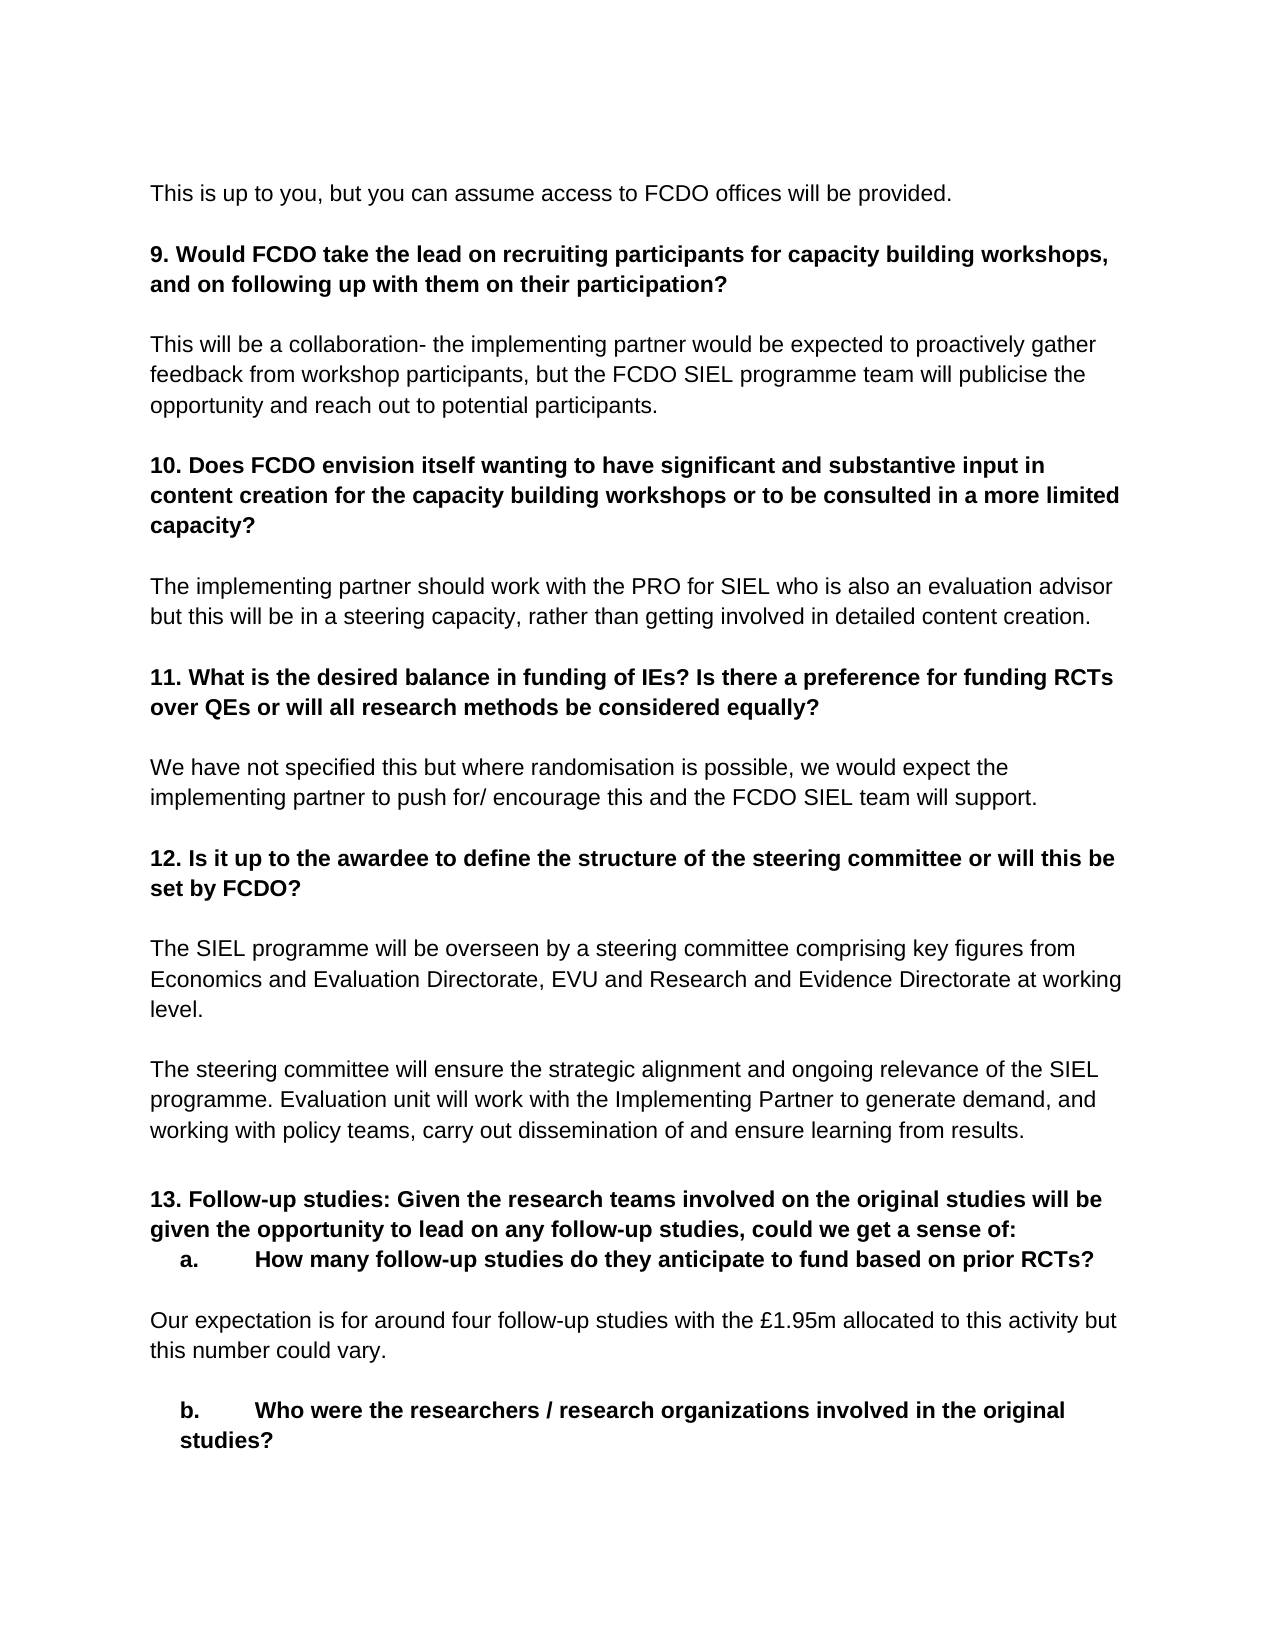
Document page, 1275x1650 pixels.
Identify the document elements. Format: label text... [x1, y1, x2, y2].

list Is it up to the awardee to define the structure of the steering committee or will this be set by FCDO? [150, 845, 1125, 901]
list Would FCDO take the lead on recruiting participants for capacity building workshops, and on following up with them on their participation? [150, 241, 1125, 297]
text This will be a collaboration- the implementing partner would be expected to proactively gather feedback from workshop participants, but the FCDO SIEL programme team will publicise the opportunity and reach out to potential participants. [150, 331, 1125, 418]
text The implementing partner should work with the PRO for SIEL who is also an evaluation advisor but this will be in a steering capacity, rather than getting involved in detailed content creation. [150, 573, 1125, 629]
text This is up to you, but you can assume access to FCDO offices will be provided. [150, 180, 1125, 207]
list What is the desired balance in funding of IEs? Is there a preference for funding RCTs over QEs or will all research methods be considered equally? [150, 663, 1125, 720]
list Who were the researchers / research organizations involved in the original studies? [179, 1397, 1125, 1454]
text The SIEL programme will be overseen by a steering committee comprising key figures from Economics and Evaluation Directorate, EVU and Research and Evidence Directorate at working level. [150, 935, 1125, 1022]
text We have not specified this but where randomisation is possible, we would expect the implementing partner to push for/ encourage this and the FCDO SIEL team will support. [150, 754, 1125, 811]
list Follow-up studies: Given the research teams involved on the original studies will be given the opportunity to lead on any follow-up studies, could we get a sense of: [150, 1186, 1125, 1242]
list How many follow-up studies do they anticipate to fund based on prior RCTs? [179, 1246, 1125, 1272]
text Our expectation is for around four follow-up studies with the £1.95m allocated to this activity but this number could vary. [150, 1307, 1125, 1363]
list Does FCDO envision itself wanting to have significant and substantive input in content creation for the capacity building workshops or to be consulted in a more limited capacity? [150, 452, 1125, 539]
text The steering committee will ensure the strategic alignment and ongoing relevance of the SIEL programme. Evaluation unit will work with the Implementing Partner to generate demand, and working with policy teams, carry out dissemination of and ensure learning from results. [150, 1056, 1125, 1143]
